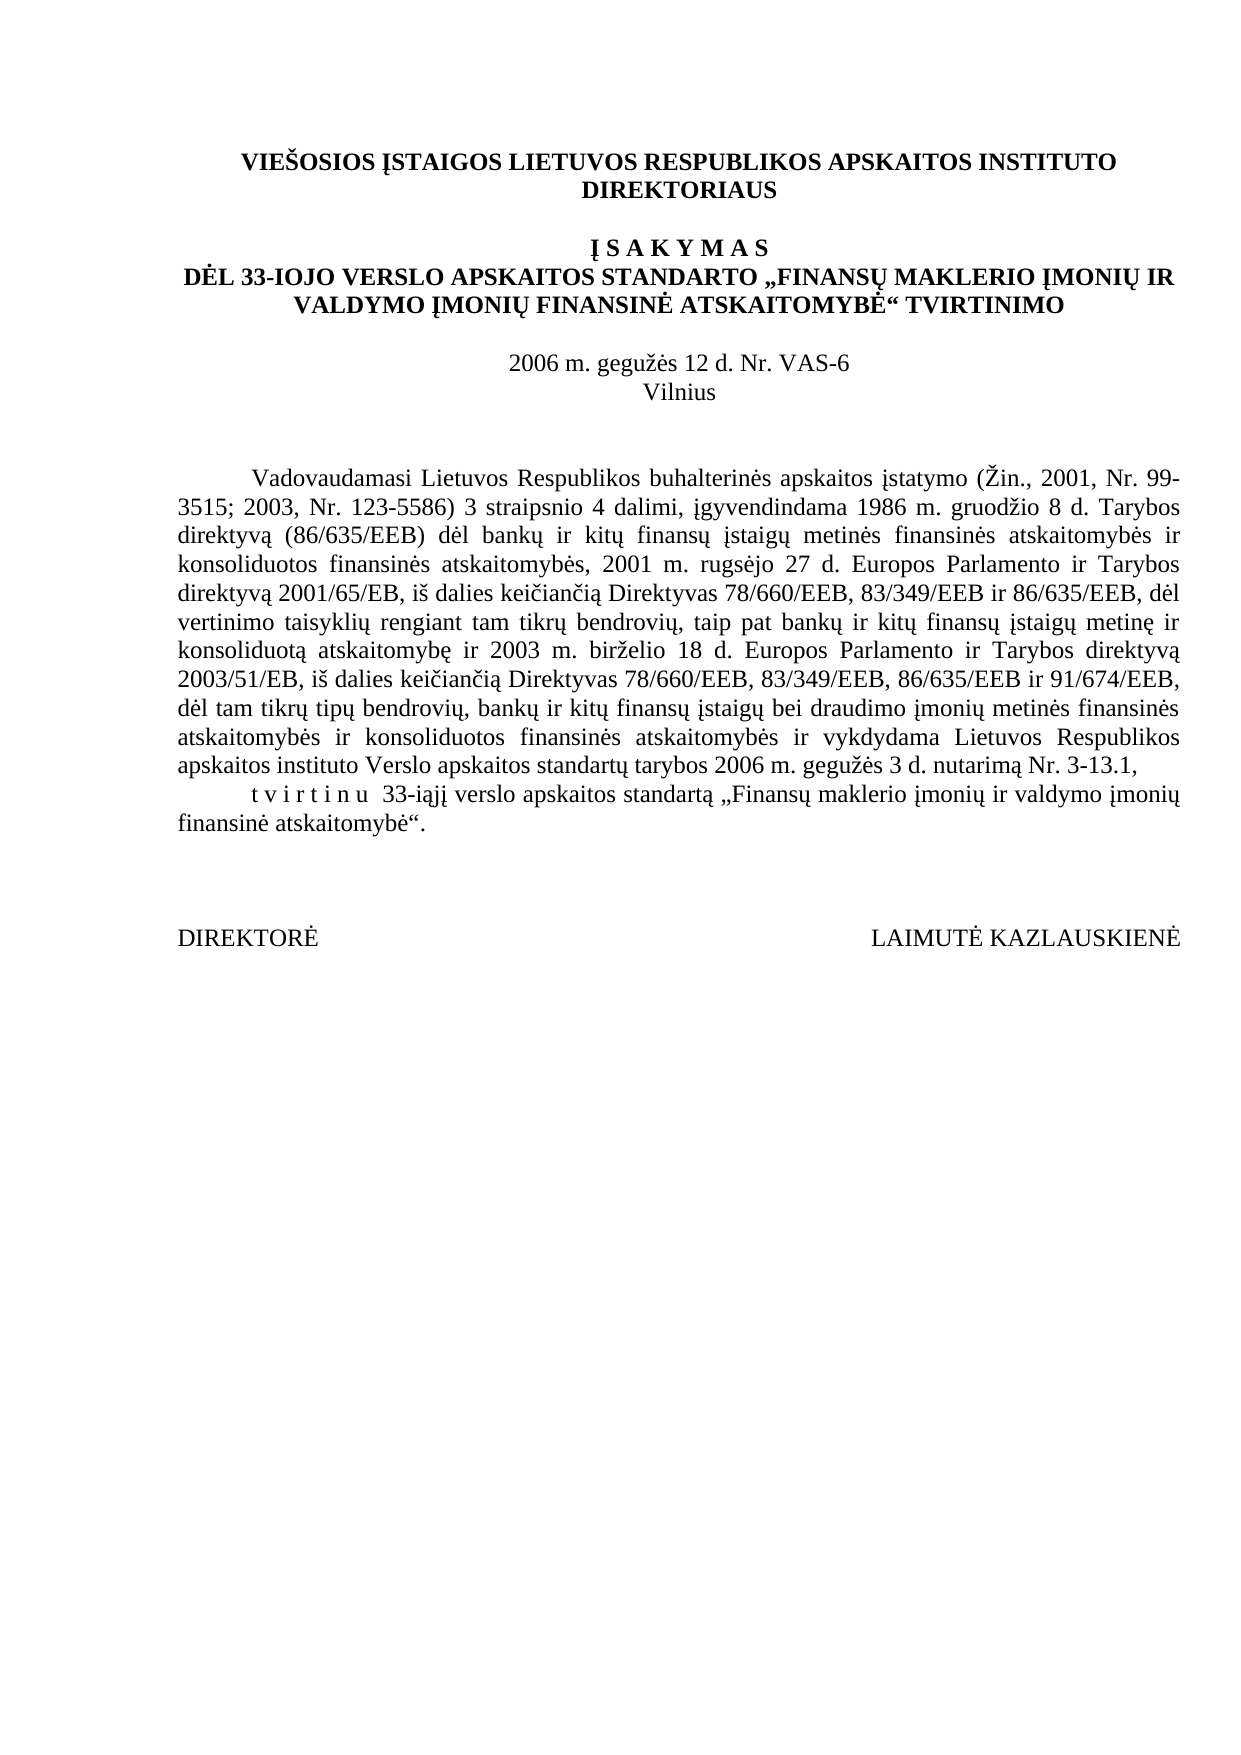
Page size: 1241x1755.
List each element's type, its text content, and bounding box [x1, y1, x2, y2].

text DIREKTORĖ LAIMUTĖ KAZLAUSKIENĖ [177, 923, 1181, 952]
text Vadovaudamasi Lietuvos Respublikos buhalterinės apskaitos įstatymo (Žin., 2001, Nr. 99-3515; 2003, Nr. 123-5586) 3 straipsnio 4 dalimi, įgyvendindama 1986 m. gruodžio 8 d. Tarybos direktyvą (86/635/EEB) dėl bankų ir kitų finansų įstaigų metinės finansinės atskaitomybės ir konsoliduotos finansinės atskaitomybės, 2001 m. rugsėjo 27 d. Europos Parlamento ir Tarybos direktyvą 2001/65/EB, iš dalies keičiančią Direktyvas 78/660/EEB, 83/349/EEB ir 86/635/EEB, dėl vertinimo taisyklių rengiant tam tikrų bendrovių, taip pat bankų ir kitų finansų įstaigų metinę ir konsoliduotą atskaitomybę ir 2003 m. birželio 18 d. Europos Parlamento ir Tarybos direktyvą 2003/51/EB, iš dalies keičiančią Direktyvas 78/660/EEB, 83/349/EEB, 86/635/EEB ir 91/674/EEB, dėl tam tikrų tipų bendrovių, bankų ir kitų finansų įstaigų bei draudimo įmonių metinės finansinės atskaitomybės ir konsoliduotos finansinės atskaitomybės ir vykdydama Lietuvos Respublikos apskaitos instituto Verslo apskaitos standartų tarybos 2006 m. gegužės 3 d. nutarimą Nr. 3-13.1, [177, 463, 1181, 779]
text Vilnius [177, 377, 1181, 406]
text DĖL 33-IOJO VERSLO APSKAITOS STANDARTO „FINANSŲ MAKLERIO ĮMONIŲ IR VALDYMO ĮMONIŲ FINANSINĖ ATSKAITOMYBĖ“ TVIRTINIMO [177, 262, 1181, 319]
text VIEŠOSIOS ĮSTAIGOS LIETUVOS RESPUBLIKOS APSKAITOS INSTITUTO DIREKTORIAUS [177, 147, 1181, 204]
text Į S A K Y M A S [177, 233, 1181, 262]
text 2006 m. gegužės 12 d. Nr. VAS-6 [177, 348, 1181, 377]
text tvirtinu 33-iąjį verslo apskaitos standartą „Finansų maklerio įmonių ir valdymo įmonių finansinė atskaitomybė“. [177, 779, 1181, 837]
